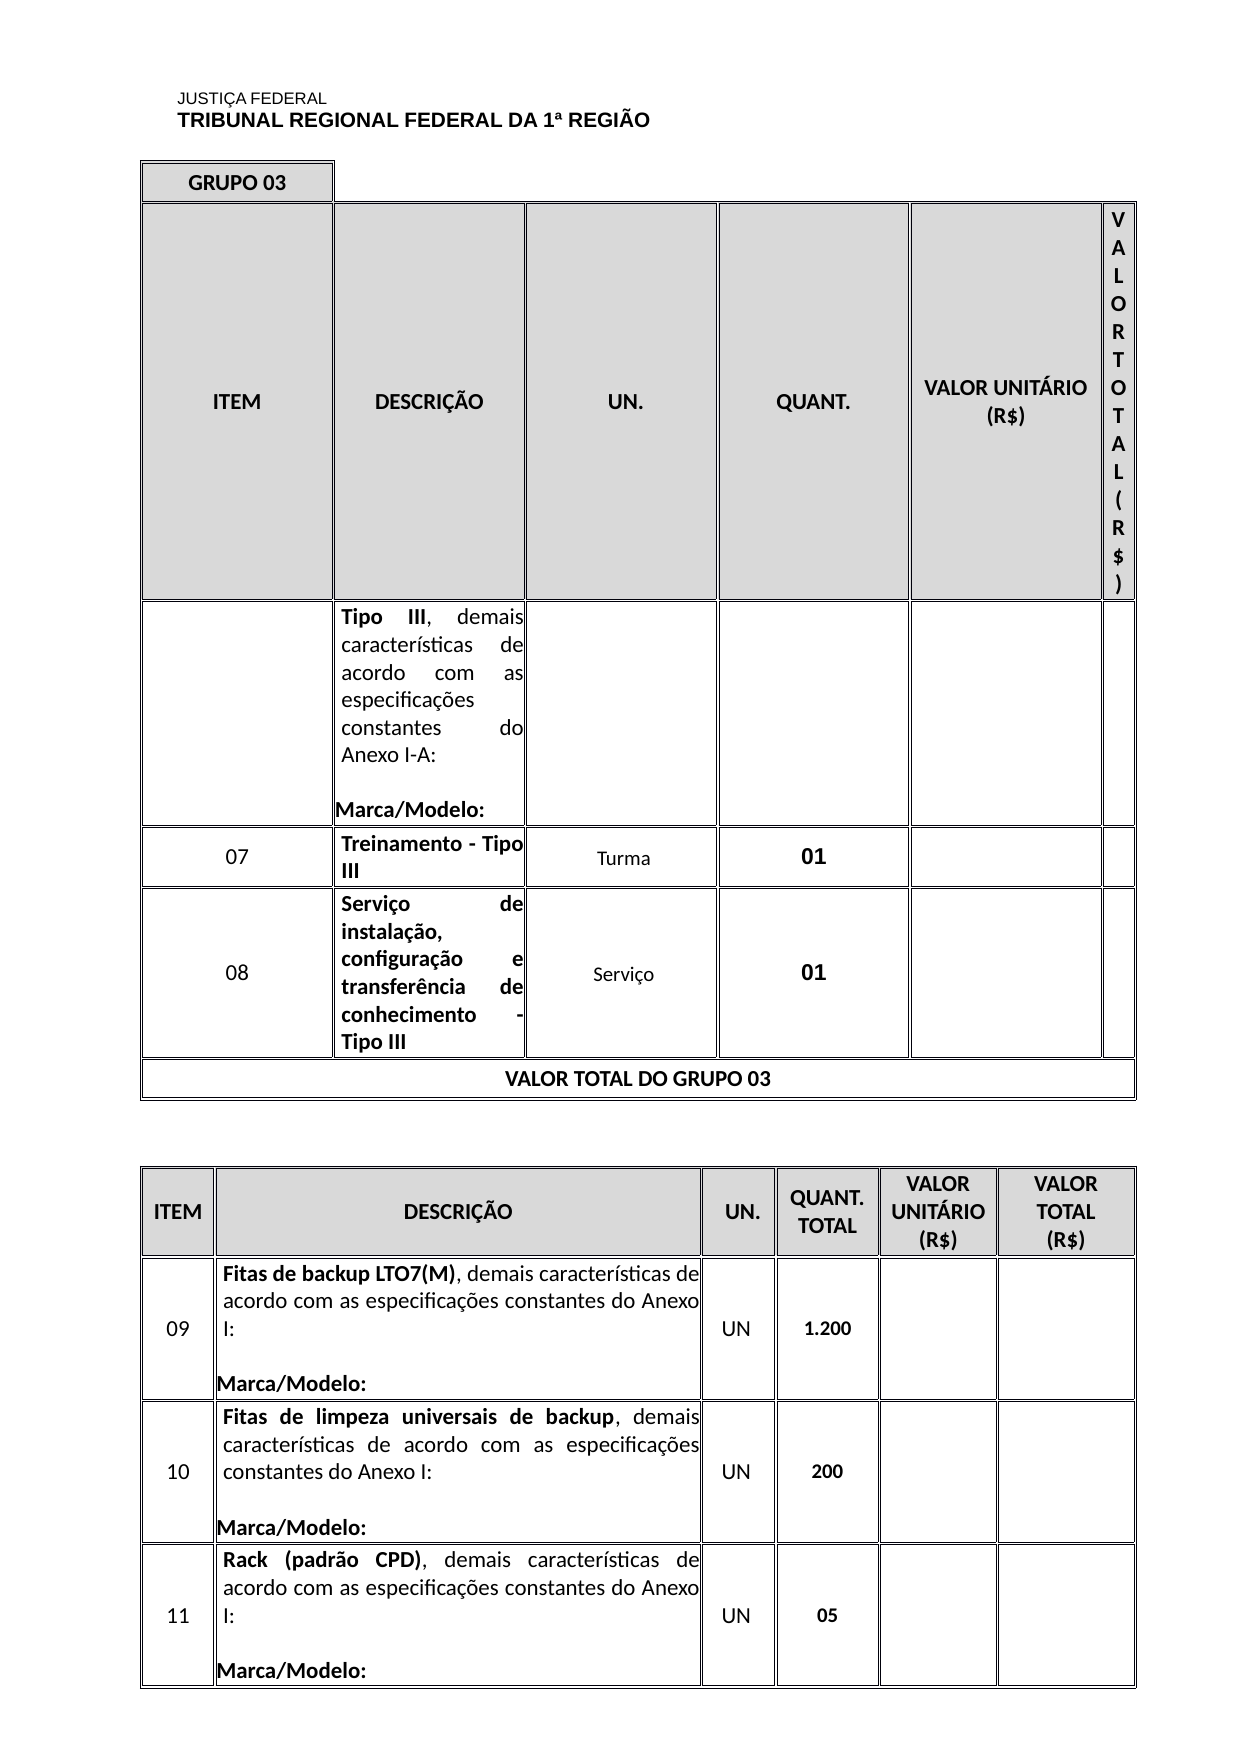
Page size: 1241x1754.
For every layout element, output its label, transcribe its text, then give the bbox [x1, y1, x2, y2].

table_cell Turma [527, 828, 716, 886]
table_cell 07 [143, 828, 332, 886]
table_cell DESCRIÇÃO [335, 204, 524, 599]
table_cell Rack (padrão CPD), demais características de acordo com as especificações constantes do Anexo I: Marca/Modelo: [217, 1545, 700, 1685]
table_cell 11 [143, 1545, 213, 1685]
table_cell QUANT. [720, 204, 908, 599]
table_cell [999, 1402, 1134, 1542]
table_cell UN. [527, 204, 716, 599]
table_header GRUPO 03 [143, 164, 332, 201]
table_cell 200 [778, 1402, 878, 1542]
table_cell UN [703, 1545, 774, 1685]
table_cell VALOR TOTAL DO GRUPO 03 [143, 1060, 1134, 1097]
table_cell [912, 602, 1101, 825]
table_cell [143, 602, 332, 825]
table_cell 1.200 [778, 1259, 878, 1398]
table_cell [999, 1259, 1134, 1398]
table_cell 05 [778, 1545, 878, 1685]
table_cell Fitas de backup LTO7(M), demais características de acordo com as especificações constantes do Anexo I: Marca/Modelo: [217, 1259, 700, 1398]
table_header [335, 160, 1135, 201]
table_cell ITEM [143, 204, 332, 599]
table_cell VALOR UNITÁRIO (R$) [912, 204, 1101, 599]
table_cell [1104, 828, 1134, 886]
table_cell [881, 1402, 996, 1542]
table_cell 01 [720, 828, 908, 886]
table_cell [527, 602, 716, 825]
table_header DESCRIÇÃO [217, 1169, 700, 1255]
table_cell Tipo III, demais características de acordo com as especificações constantes do Anexo I-A: Marca/Modelo: [335, 602, 524, 825]
table_cell Treinamento - Tipo III [335, 828, 524, 886]
table_cell [720, 602, 908, 825]
table_cell Serviço de instalação, configuração e transferência de conhecimento - Tipo III [335, 889, 524, 1057]
table_header VALOR TOTAL (R$) [999, 1169, 1134, 1255]
table_cell [1104, 889, 1134, 1057]
table_cell Fitas de limpeza universais de backup, demais características de acordo com as especificações constantes do Anexo I: Marca/Modelo: [217, 1402, 700, 1542]
table_cell [912, 828, 1101, 886]
table_cell 08 [143, 889, 332, 1057]
table_header ITEM [143, 1169, 213, 1255]
table_header QUANT. TOTAL [778, 1169, 878, 1255]
table_cell UN [703, 1402, 774, 1542]
table_cell [881, 1259, 996, 1398]
table_cell [999, 1545, 1134, 1685]
table_cell 01 [720, 889, 908, 1057]
table_header VALOR UNITÁRIO (R$) [881, 1169, 996, 1255]
table_cell Serviço [527, 889, 716, 1057]
table_header UN. [703, 1169, 774, 1255]
table_cell 10 [143, 1402, 213, 1542]
table_cell VALOR TOTAL (R$) [1104, 204, 1134, 599]
table_cell [881, 1545, 996, 1685]
table_cell 09 [143, 1259, 213, 1398]
table_cell [912, 889, 1101, 1057]
table_cell [1104, 602, 1134, 825]
table_cell UN [703, 1259, 774, 1398]
